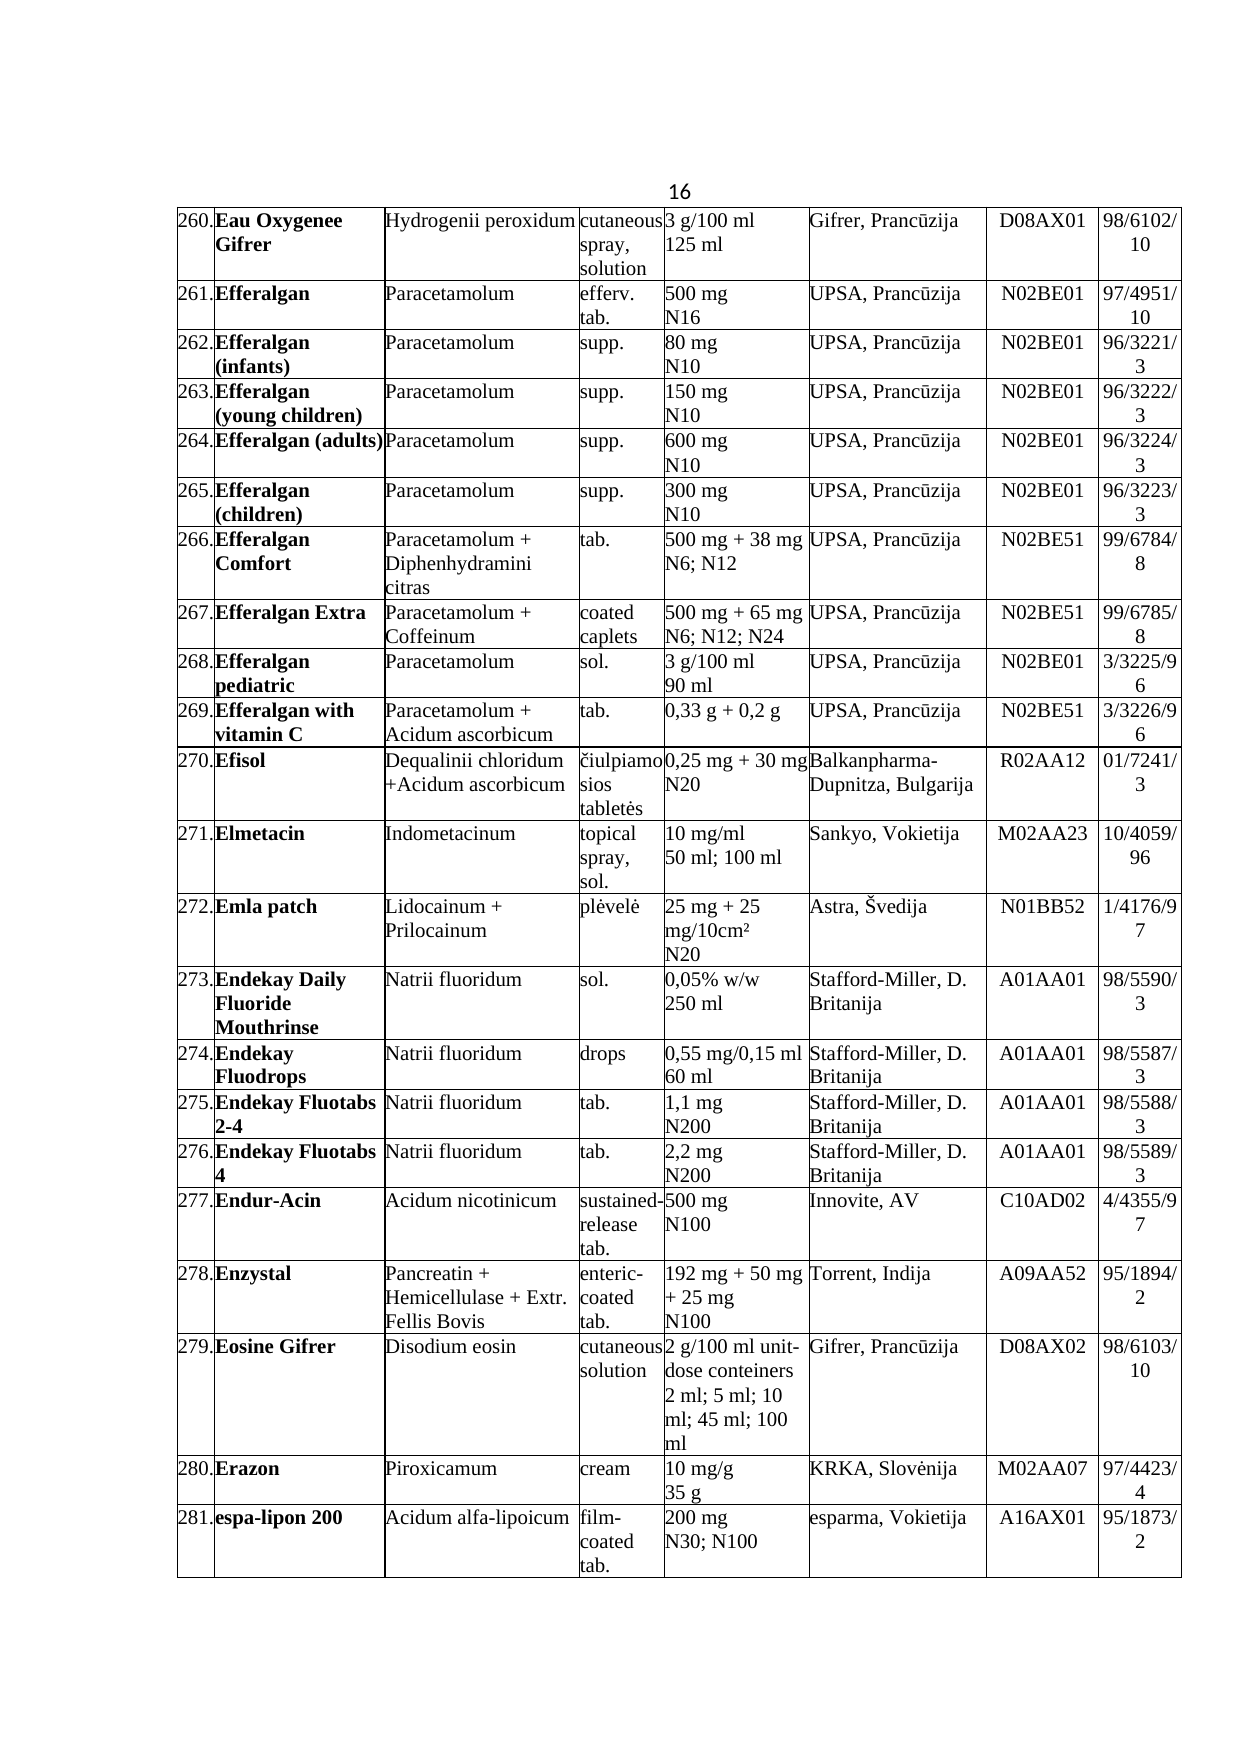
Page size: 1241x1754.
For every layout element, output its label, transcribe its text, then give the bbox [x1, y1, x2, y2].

table_cell Endekay Fluotabs 4 [215, 1139, 384, 1187]
table_cell 274. [178, 1040, 214, 1088]
table_cell A16AX01 [987, 1505, 1098, 1577]
table_cell 10 mg/ml 50 ml; 100 ml [665, 821, 809, 893]
table_cell Stafford-Miller, D. Britanija [810, 967, 986, 1039]
table_cell Eosine Gifrer [215, 1334, 384, 1455]
table_cell 500 mg + 65 mg N6; N12; N24 [665, 600, 809, 648]
table_cell 95/1873/2 [1099, 1505, 1181, 1577]
table_cell N02BE51 [987, 600, 1098, 648]
table_cell Gifrer, Prancūzija [810, 1334, 986, 1455]
table_cell Eau Oxygenee Gifrer [215, 208, 384, 280]
table_cell Paracetamolum [386, 649, 579, 697]
table_cell Paracetamolum [386, 478, 579, 526]
table_cell 268. [178, 649, 214, 697]
table_cell D08AX01 [987, 208, 1098, 280]
table_cell 96/3221/3 [1099, 330, 1181, 378]
table_cell 272. [178, 894, 214, 966]
table_cell 273. [178, 967, 214, 1039]
table_cell Paracetamolum + Diphenhydramini citras [386, 527, 579, 599]
table_cell plėvelė [580, 894, 664, 966]
table_cell 276. [178, 1139, 214, 1187]
table_cell sustained-release tab. [580, 1188, 664, 1260]
table_cell C10AD02 [987, 1188, 1098, 1260]
table_cell UPSA, Prancūzija [810, 698, 986, 746]
table_cell A01AA01 [987, 1139, 1098, 1187]
table_cell 280. [178, 1456, 214, 1504]
table_cell UPSA, Prancūzija [810, 649, 986, 697]
table_cell cream [580, 1456, 664, 1504]
table_cell 271. [178, 821, 214, 893]
table_cell 300 mg N10 [665, 478, 809, 526]
table_cell A09AA52 [987, 1261, 1098, 1333]
table_cell Sankyo, Vokietija [810, 821, 986, 893]
table_cell N01BB52 [987, 894, 1098, 966]
table_cell 96/3222/3 [1099, 379, 1181, 427]
table_cell UPSA, Prancūzija [810, 527, 986, 599]
table_cell N02BE51 [987, 527, 1098, 599]
table_cell čiulpiamosios tabletės [580, 748, 664, 820]
table_cell Indometacinum [386, 821, 579, 893]
table_cell Enzystal [215, 1261, 384, 1333]
table_cell 10 mg/g 35 g [665, 1456, 809, 1504]
table_cell Efferalgan [215, 281, 384, 329]
table_cell Efferalgan Extra [215, 600, 384, 648]
table_cell Dequalinii chloridum +Acidum ascorbicum [386, 748, 579, 820]
table_cell Efferalgan pediatric [215, 649, 384, 697]
table_cell sol. [580, 649, 664, 697]
table_cell cutaneous spray, solution [580, 208, 664, 280]
table_cell supp. [580, 379, 664, 427]
table_cell supp. [580, 429, 664, 477]
table_cell Stafford-Miller, D. Britanija [810, 1040, 986, 1088]
table_cell 99/6785/8 [1099, 600, 1181, 648]
table_cell supp. [580, 330, 664, 378]
table_cell A01AA01 [987, 967, 1098, 1039]
table_cell Gifrer, Prancūzija [810, 208, 986, 280]
table_cell Paracetamolum [386, 330, 579, 378]
table_cell 80 mg N10 [665, 330, 809, 378]
table_cell Astra, Švedija [810, 894, 986, 966]
table_cell 1/4176/97 [1099, 894, 1181, 966]
table_cell 1,1 mg N200 [665, 1090, 809, 1138]
table_cell Endekay Fluodrops [215, 1040, 384, 1088]
table_cell Natrii fluoridum [386, 1139, 579, 1187]
table_cell 261. [178, 281, 214, 329]
table_cell 277. [178, 1188, 214, 1260]
table_cell 97/4951/10 [1099, 281, 1181, 329]
table_cell UPSA, Prancūzija [810, 600, 986, 648]
table_cell 262. [178, 330, 214, 378]
table_cell 0,33 g + 0,2 g [665, 698, 809, 746]
table_cell Endur-Acin [215, 1188, 384, 1260]
table_cell 2 g/100 ml unit-dose conteiners 2 ml; 5 ml; 10 ml; 45 ml; 100 ml [665, 1334, 809, 1455]
table_cell A01AA01 [987, 1040, 1098, 1088]
table_cell Paracetamolum + Acidum ascorbicum [386, 698, 579, 746]
table_cell 265. [178, 478, 214, 526]
table_cell Disodium eosin [386, 1334, 579, 1455]
table_cell 500 mg N100 [665, 1188, 809, 1260]
table_cell UPSA, Prancūzija [810, 478, 986, 526]
table_cell 95/1894/2 [1099, 1261, 1181, 1333]
table_cell film-coated tab. [580, 1505, 664, 1577]
table_cell 98/5588/3 [1099, 1090, 1181, 1138]
table_cell N02BE01 [987, 281, 1098, 329]
table_cell esparma, Vokietija [810, 1505, 986, 1577]
table_cell Paracetamolum [386, 379, 579, 427]
table_cell 260. [178, 208, 214, 280]
table_cell 0,25 mg + 30 mg N20 [665, 748, 809, 820]
table_cell Hydrogenii peroxidum [386, 208, 579, 280]
table_cell Efferalgan with vitamin C [215, 698, 384, 746]
table_cell 266. [178, 527, 214, 599]
table_cell enteric-coated tab. [580, 1261, 664, 1333]
table_cell Piroxicamum [386, 1456, 579, 1504]
table_cell tab. [580, 698, 664, 746]
table_cell N02BE01 [987, 478, 1098, 526]
table_cell M02AA07 [987, 1456, 1098, 1504]
table_cell Natrii fluoridum [386, 1090, 579, 1138]
table_cell M02AA23 [987, 821, 1098, 893]
table_cell Endekay Fluotabs 2-4 [215, 1090, 384, 1138]
table_cell Emla patch [215, 894, 384, 966]
table_cell 278. [178, 1261, 214, 1333]
table_cell 96/3223/3 [1099, 478, 1181, 526]
table_cell tab. [580, 1139, 664, 1187]
table_cell Stafford-Miller, D. Britanija [810, 1090, 986, 1138]
table_cell N02BE01 [987, 379, 1098, 427]
table_cell 600 mg N10 [665, 429, 809, 477]
table_cell 0,05% w/w 250 ml [665, 967, 809, 1039]
table_cell 281. [178, 1505, 214, 1577]
table_cell 98/5590/3 [1099, 967, 1181, 1039]
table_cell Efferalgan (children) [215, 478, 384, 526]
table_cell N02BE51 [987, 698, 1098, 746]
table_cell N02BE01 [987, 429, 1098, 477]
table_cell Efferalgan (young children) [215, 379, 384, 427]
table_cell Endekay Daily Fluoride Mouthrinse [215, 967, 384, 1039]
table_cell sol. [580, 967, 664, 1039]
table_cell UPSA, Prancūzija [810, 281, 986, 329]
table_cell espa-lipon 200 [215, 1505, 384, 1577]
table_cell Natrii fluoridum [386, 967, 579, 1039]
table_cell tab. [580, 1090, 664, 1138]
table_cell Stafford-Miller, D. Britanija [810, 1139, 986, 1187]
table_cell 2,2 mg N200 [665, 1139, 809, 1187]
table_cell 97/4423/4 [1099, 1456, 1181, 1504]
table_cell 3/3225/96 [1099, 649, 1181, 697]
table_cell Elmetacin [215, 821, 384, 893]
table_cell UPSA, Prancūzija [810, 379, 986, 427]
table_cell Efferalgan (infants) [215, 330, 384, 378]
table_cell Paracetamolum [386, 429, 579, 477]
table_cell drops [580, 1040, 664, 1088]
table_cell 3 g/100 ml 90 ml [665, 649, 809, 697]
table_cell D08AX02 [987, 1334, 1098, 1455]
table_cell 10/4059/96 [1099, 821, 1181, 893]
table_cell 269. [178, 698, 214, 746]
table_cell 25 mg + 25 mg/10cm² N20 [665, 894, 809, 966]
table_cell A01AA01 [987, 1090, 1098, 1138]
table_cell 264. [178, 429, 214, 477]
table_cell 192 mg + 50 mg + 25 mg N100 [665, 1261, 809, 1333]
table_cell 500 mg + 38 mg N6; N12 [665, 527, 809, 599]
table_cell 96/3224/3 [1099, 429, 1181, 477]
table_cell 267. [178, 600, 214, 648]
table_cell 99/6784/8 [1099, 527, 1181, 599]
table_cell 3 g/100 ml 125 ml [665, 208, 809, 280]
table_cell tab. [580, 527, 664, 599]
table_cell UPSA, Prancūzija [810, 330, 986, 378]
table_cell Lidocainum + Prilocainum [386, 894, 579, 966]
table_cell Torrent, Indija [810, 1261, 986, 1333]
table_cell 263. [178, 379, 214, 427]
table_cell Efferalgan Comfort [215, 527, 384, 599]
table_cell coated caplets [580, 600, 664, 648]
table_cell 98/5589/3 [1099, 1139, 1181, 1187]
table_cell Paracetamolum [386, 281, 579, 329]
table_cell 279. [178, 1334, 214, 1455]
table_cell 150 mg N10 [665, 379, 809, 427]
table_cell 500 mg N16 [665, 281, 809, 329]
table_cell Efferalgan (adults) [215, 429, 384, 477]
table_cell 98/5587/3 [1099, 1040, 1181, 1088]
table_cell Acidum nicotinicum [386, 1188, 579, 1260]
table_cell 4/4355/97 [1099, 1188, 1181, 1260]
table_cell 275. [178, 1090, 214, 1138]
table_cell 0,55 mg/0,15 ml 60 ml [665, 1040, 809, 1088]
table_cell Balkanpharma-Dupnitza, Bulgarija [810, 748, 986, 820]
table_cell efferv. tab. [580, 281, 664, 329]
table_cell N02BE01 [987, 330, 1098, 378]
table_cell 3/3226/96 [1099, 698, 1181, 746]
table_cell topical spray, sol. [580, 821, 664, 893]
table_cell 98/6102/10 [1099, 208, 1181, 280]
table_cell cutaneous solution [580, 1334, 664, 1455]
table_cell Paracetamolum + Coffeinum [386, 600, 579, 648]
table_cell UPSA, Prancūzija [810, 429, 986, 477]
table_cell Innovite, AV [810, 1188, 986, 1260]
table_cell R02AA12 [987, 748, 1098, 820]
table_cell Efisol [215, 748, 384, 820]
table_cell KRKA, Slovėnija [810, 1456, 986, 1504]
table_cell Pancreatin + Hemicellulase + Extr. Fellis Bovis [386, 1261, 579, 1333]
table_cell Natrii fluoridum [386, 1040, 579, 1088]
table_cell 98/6103/10 [1099, 1334, 1181, 1455]
table_cell Erazon [215, 1456, 384, 1504]
table_cell 01/7241/3 [1099, 748, 1181, 820]
table_cell 270. [178, 748, 214, 820]
table_cell Acidum alfa-lipoicum [386, 1505, 579, 1577]
table_cell N02BE01 [987, 649, 1098, 697]
table_cell 200 mg N30; N100 [665, 1505, 809, 1577]
table_cell supp. [580, 478, 664, 526]
